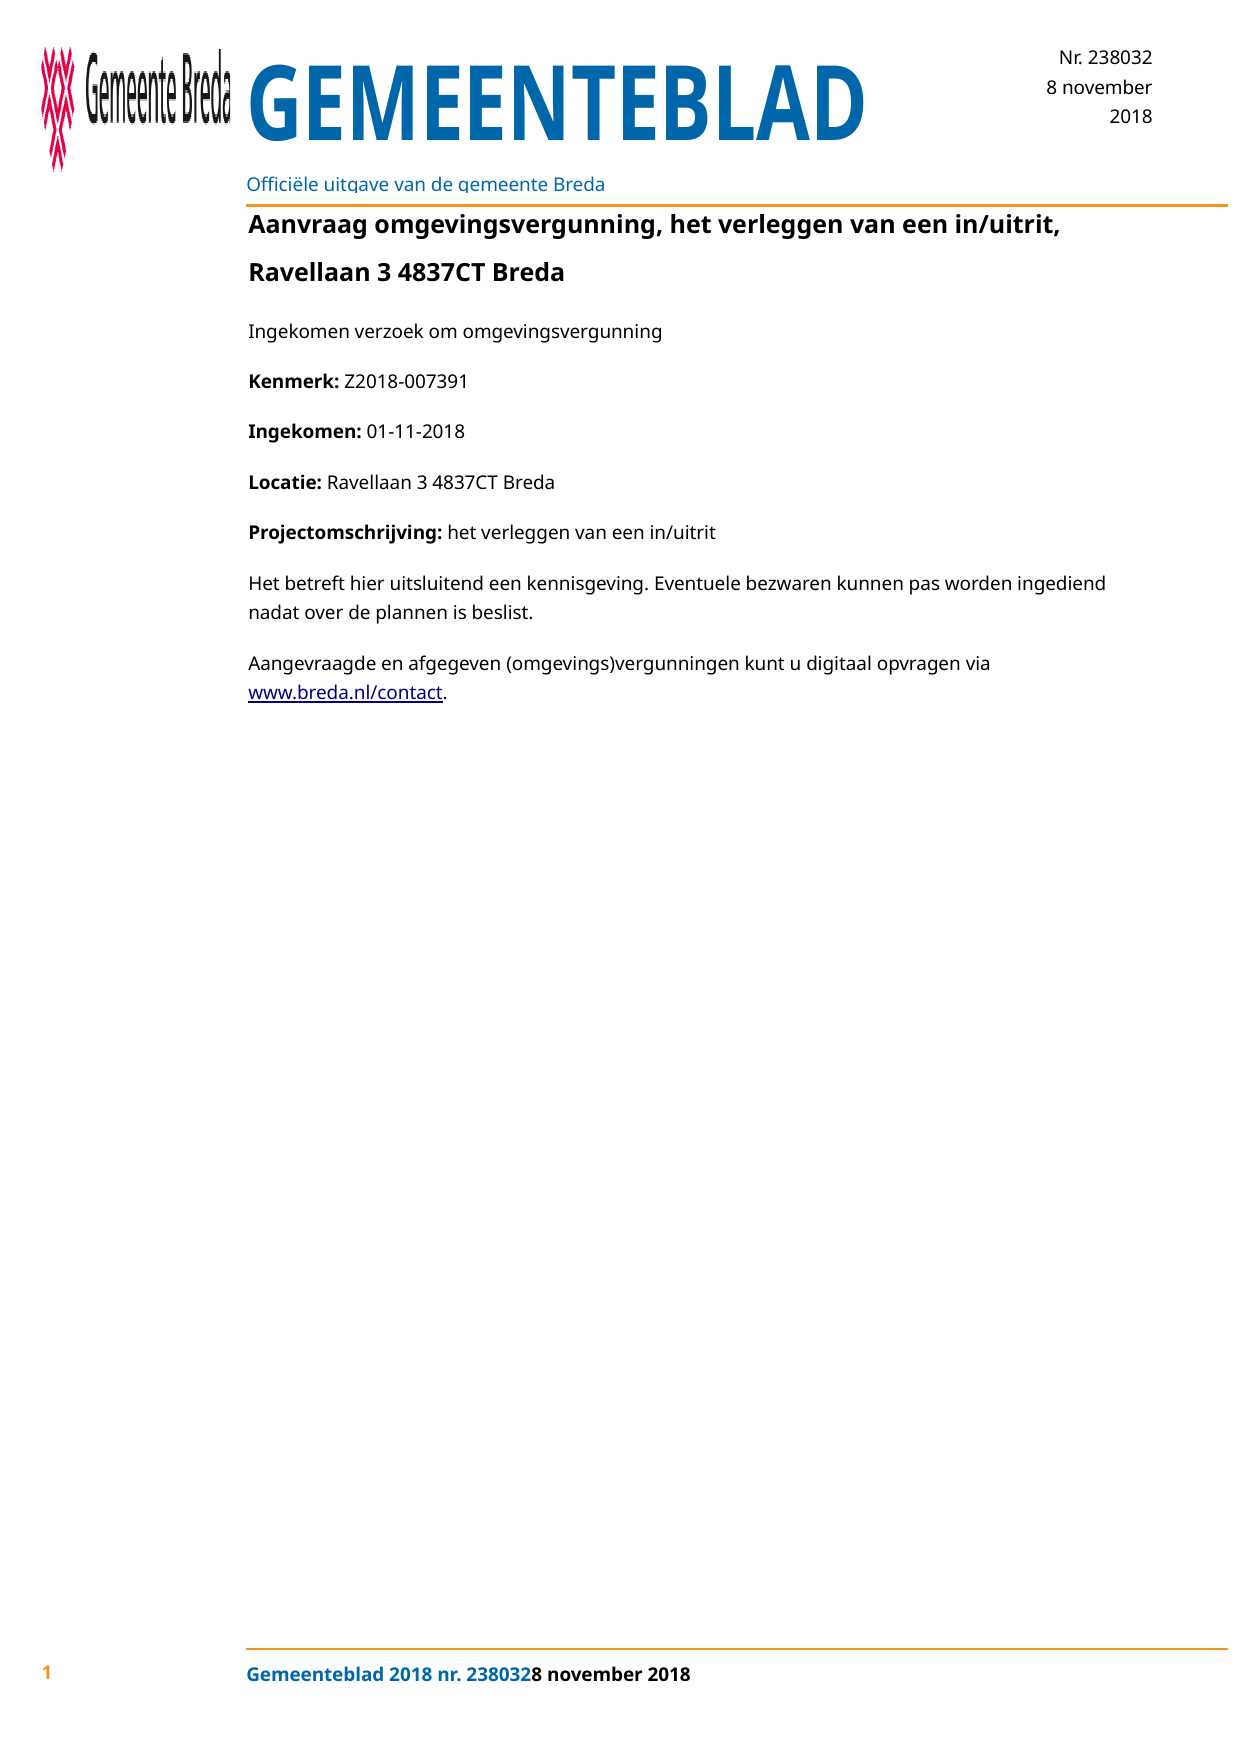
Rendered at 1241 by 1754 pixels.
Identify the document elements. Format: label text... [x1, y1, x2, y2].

text Kenmerk: Z2018-007391 [248, 368, 1152, 394]
text Aangevraagde en afgegeven (omgevings)vergunningen kunt u digitaal opvragen via www.breda.nl/contact. [248, 650, 1152, 705]
text Aanvraag omgevingsvergunning, het verleggen van een in/uitrit, Ravellaan 3 4837CT Breda [248, 207, 1152, 288]
text Projectomschrijving: het verleggen van een in/uitrit [248, 519, 1152, 545]
text Ingekomen verzoek om omgevingsvergunning [248, 318, 1152, 344]
picture [41, 47, 231, 172]
text Locatie: Ravellaan 3 4837CT Breda [248, 469, 1152, 495]
text Ingekomen: 01-11-2018 [248, 419, 1152, 444]
text Het betreft hier uitsluitend een kennisgeving. Eventuele bezwaren kunnen pas worden ingediend nadat over de plannen is beslist. [248, 570, 1152, 625]
